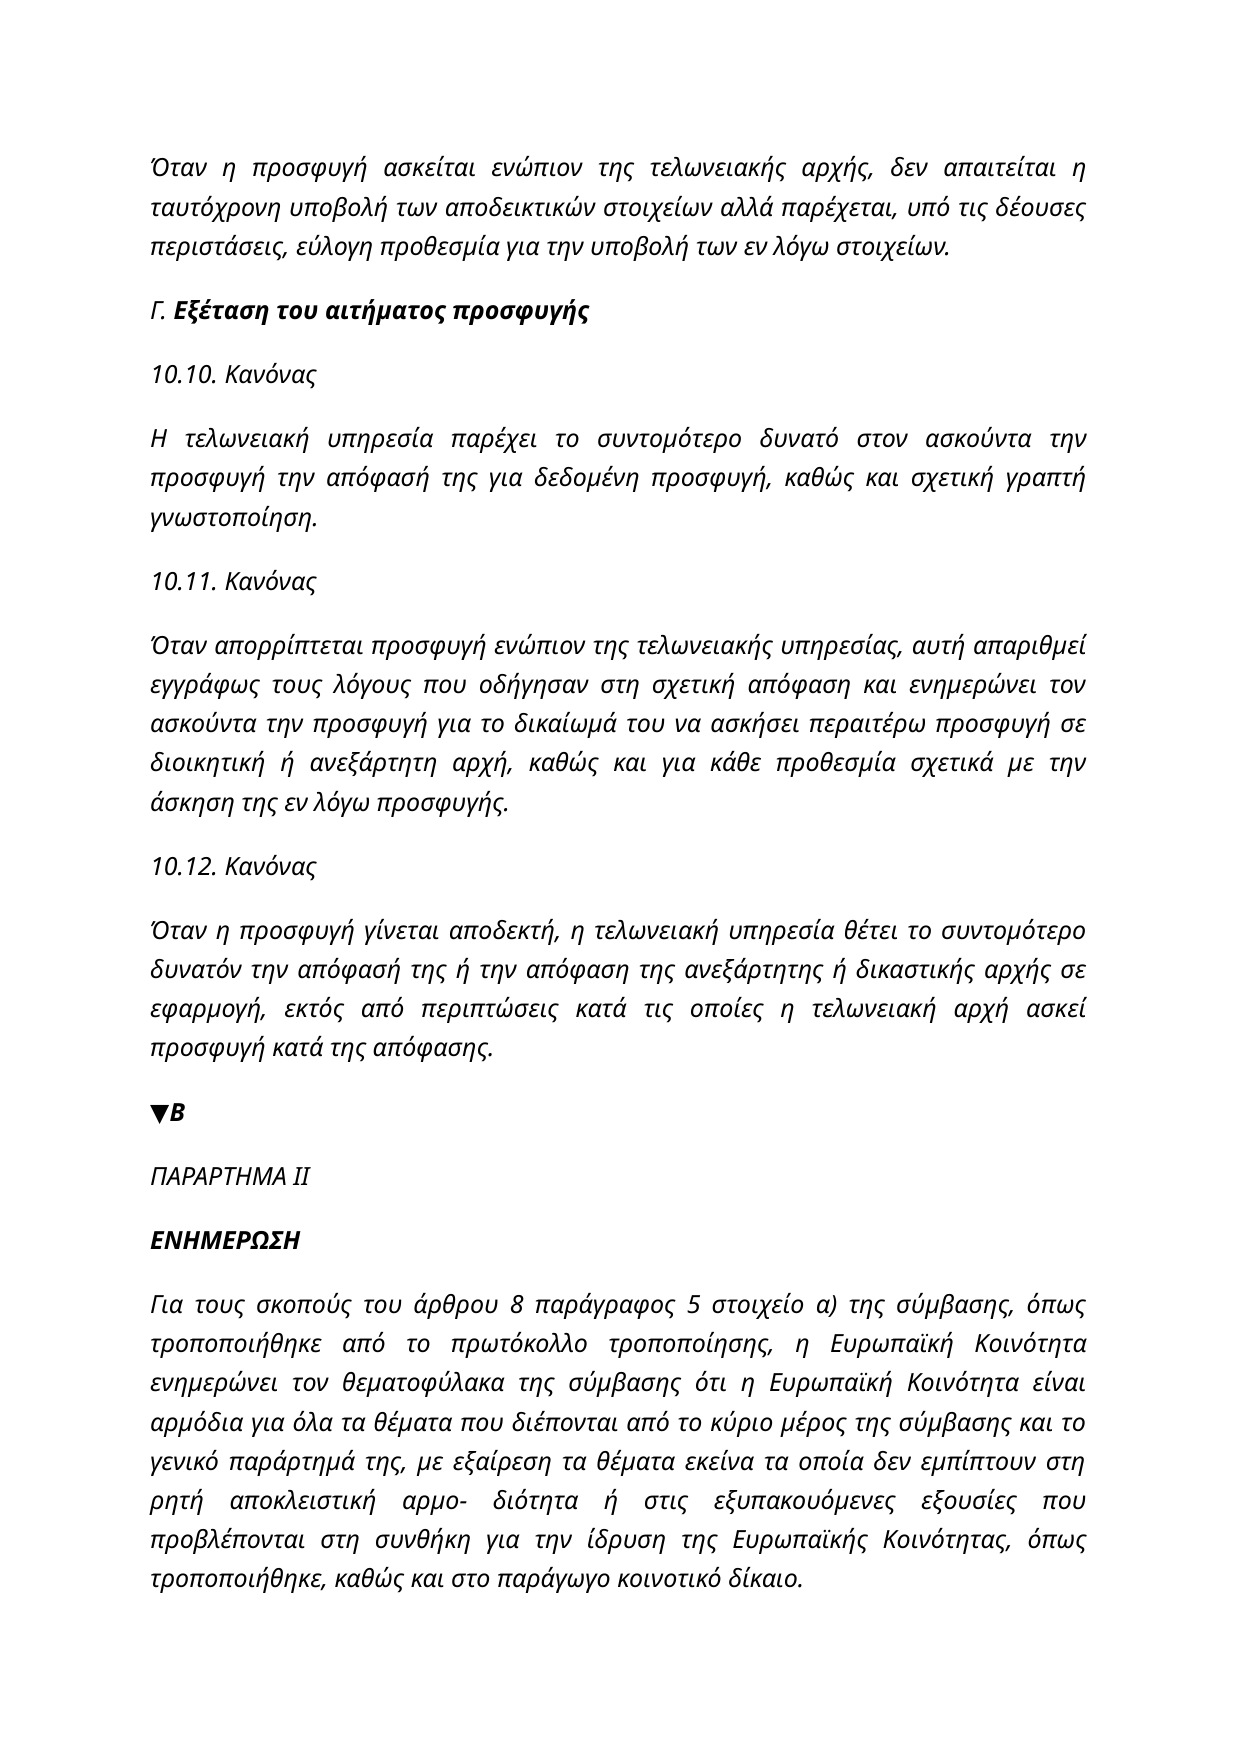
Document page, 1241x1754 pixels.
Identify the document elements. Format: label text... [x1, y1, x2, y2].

text Όταν η προσφυγή ασκείται ενώπιον της τελωνειακής αρχής, δεν απαιτείται η ταυτόχρονη υποβολή των αποδεικτικών στοιχείων αλλά παρέχεται, υπό τις δέουσες περιστάσεις, εύλογη προθεσµία για την υποβολή των εν λόγω στοιχείων. [150, 150, 1090, 262]
text Γ. Εξέταση του αιτήµατος προσφυγής [150, 292, 1090, 327]
text Η τελωνειακή υπηρεσία παρέχει το συντοµότερο δυνατό στον ασκούντα την προσφυγή την απόφασή της για δεδοµένη προσφυγή, καθώς και σχετική γραπτή γνωστοποίηση. [150, 421, 1090, 533]
text Όταν η προσφυγή γίνεται αποδεκτή, η τελωνειακή υπηρεσία θέτει το συντοµότερο δυνατόν την απόφασή της ή την απόφαση της ανεξάρτητης ή δικαστικής αρχής σε εφαρµογή, εκτός από περιπτώσεις κατά τις οποίες η τελωνειακή αρχή ασκεί προσφυγή κατά της απόφασης. [150, 912, 1090, 1064]
text Για τους σκοπούς του άρθρου 8 παράγραφος 5 στοιχείο α) της σύµβασης, όπως τροποποιήθηκε από το πρωτόκολλο τροποποίησης, η Ευρωπαϊκή Κοινότητα ενηµερώνει τον θεµατοφύλακα της σύµβασης ότι η Ευρωπαϊκή Κοινότητα είναι αρµόδια για όλα τα θέµατα που διέπονται από το κύριο µέρος της σύµβασης και το γενικό παράρτηµά της, µε εξαίρεση τα θέµατα εκείνα τα οποία δεν εµπίπτουν στη ρητή αποκλειστική αρµο- διότητα ή στις εξυπακουόµενες εξουσίες που προβλέπονται στη συνθήκη για την ίδρυση της Ευρωπαϊκής Κοινότητας, όπως τροποποιήθηκε, καθώς και στο παράγωγο κοινοτικό δίκαιο. [150, 1287, 1090, 1595]
text ΠΑΡΑΡΤΗΜΑ II [150, 1158, 1090, 1192]
text 10.10. Κανόνας [150, 357, 1090, 391]
text ▼B [150, 1094, 1090, 1128]
text ΕΝΗΜΕΡΩΣΗ [150, 1222, 1090, 1257]
text Όταν απορρίπτεται προσφυγή ενώπιον της τελωνειακής υπηρεσίας, αυτή απαριθµεί εγγράφως τους λόγους που οδήγησαν στη σχετική απόφαση και ενηµερώνει τον ασκούντα την προσφυγή για το δικαίωµά του να ασκήσει περαιτέρω προσφυγή σε διοικητική ή ανεξάρτητη αρχή, καθώς και για κάθε προθεσµία σχετικά µε την άσκηση της εν λόγω προσφυγής. [150, 627, 1090, 818]
text 10.11. Κανόνας [150, 563, 1090, 597]
text 10.12. Κανόνας [150, 848, 1090, 882]
